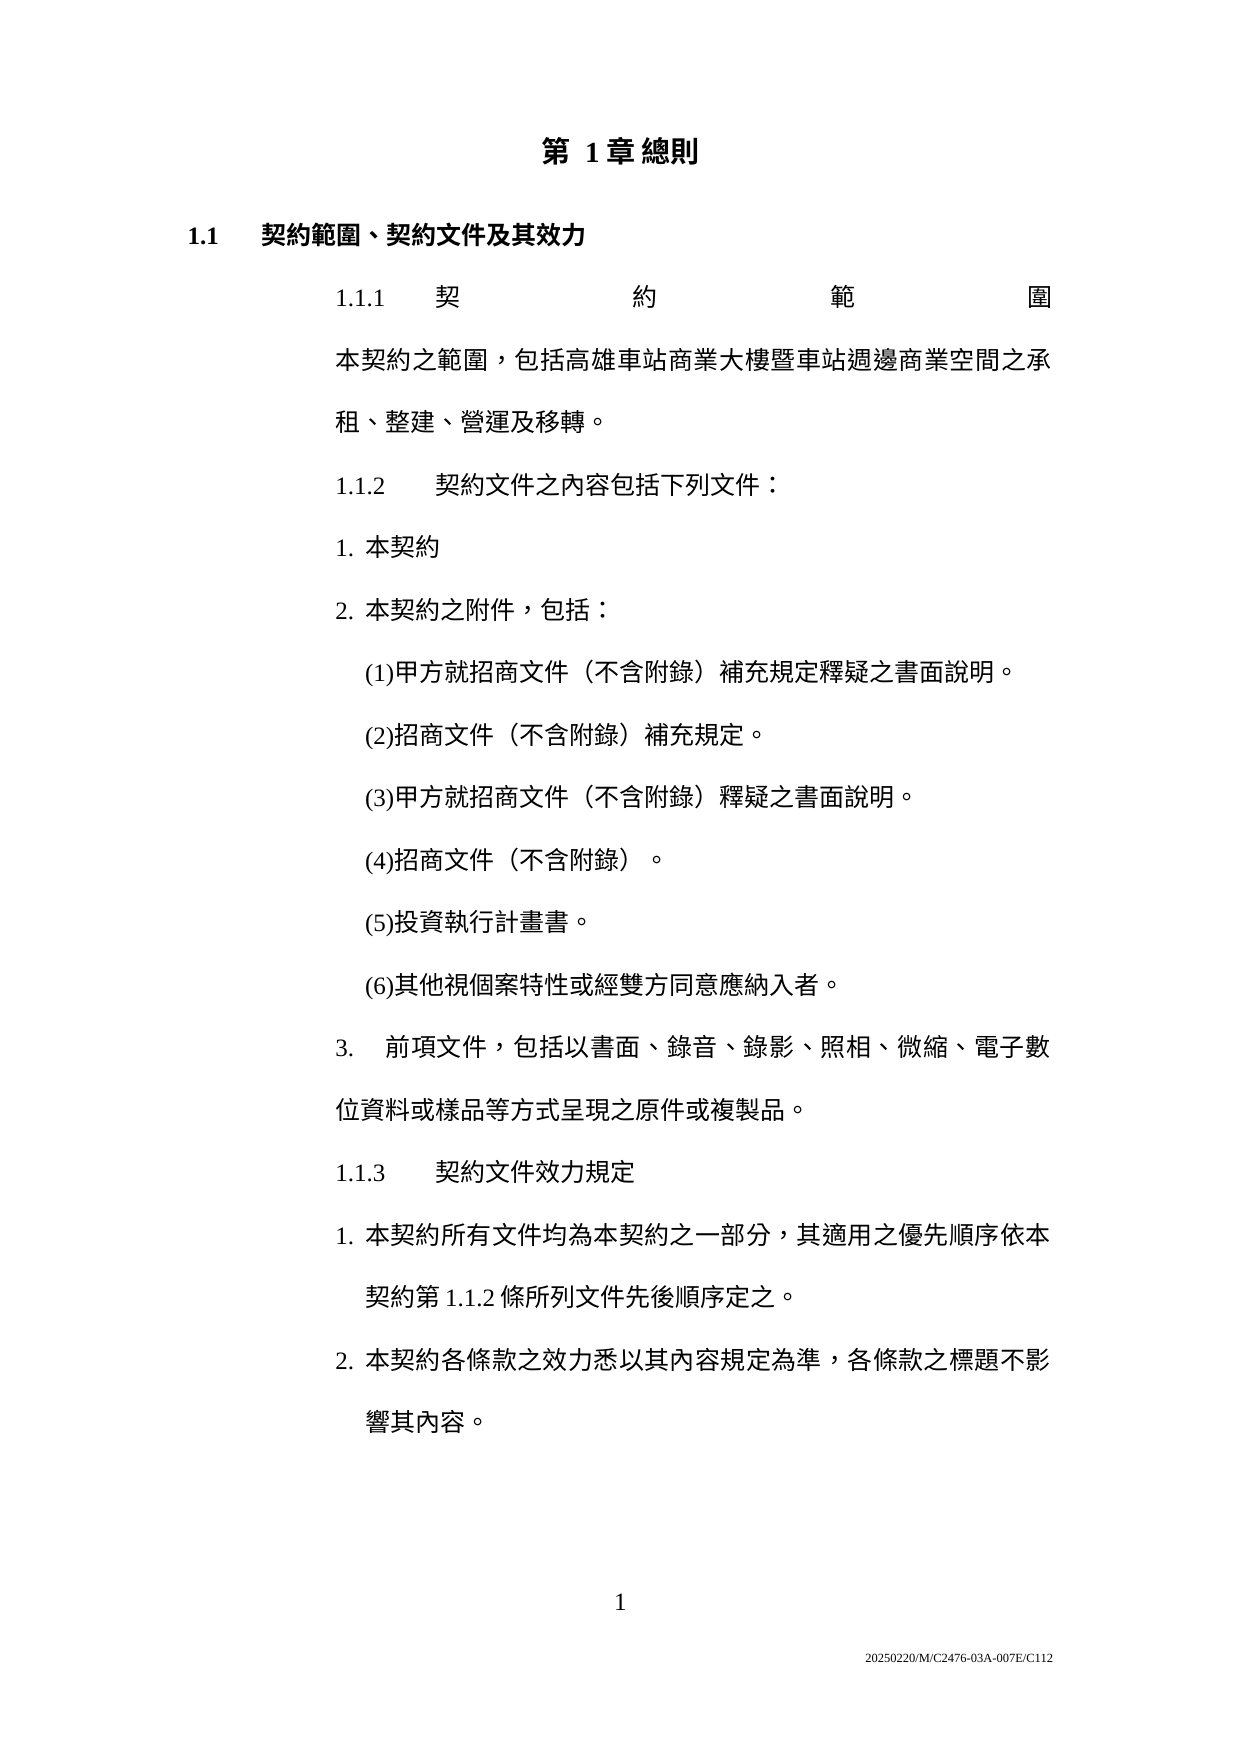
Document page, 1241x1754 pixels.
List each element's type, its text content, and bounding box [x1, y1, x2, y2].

subtitle 本契約 [335, 504, 1053, 567]
subtitle 前項文件，包括以書面、錄音、錄影、照相、微縮、電子數位資料或樣品等方式呈現之原件或複製品。 [335, 1004, 1053, 1129]
subtitle 招商文件（不含附錄）補充規定。 [365, 692, 1053, 754]
subtitle 招商文件（不含附錄）。 [365, 817, 1053, 879]
subtitle 總則 [187, 108, 1053, 171]
subtitle 其他視個案特性或經雙方同意應納入者。 [365, 942, 1053, 1004]
subtitle 投資執行計畫書。 [365, 879, 1053, 942]
subtitle 甲方就招商文件（不含附錄）釋疑之書面說明。 [365, 754, 1053, 817]
subtitle 契約範圍 本契約之範圍，包括高雄車站商業大樓暨車站週邊商業空間之承租、整建、營運及移轉。 [335, 254, 1053, 442]
subtitle 本契約各條款之效力悉以其內容規定為準，各條款之標題不影響其內容。 [335, 1317, 1053, 1442]
subtitle 本契約所有文件均為本契約之一部分，其適用之優先順序依本契約第1.1.2條所列文件先後順序定之。 [335, 1192, 1053, 1317]
subtitle 契約文件效力規定 [335, 1129, 1053, 1192]
subtitle 本契約之附件，包括： [335, 567, 1053, 629]
subtitle 甲方就招商文件（不含附錄）補充規定釋疑之書面說明。 [365, 629, 1053, 692]
subtitle 契約範圍、契約文件及其效力 [187, 192, 1053, 254]
subtitle 契約文件之內容包括下列文件： [335, 442, 1053, 504]
